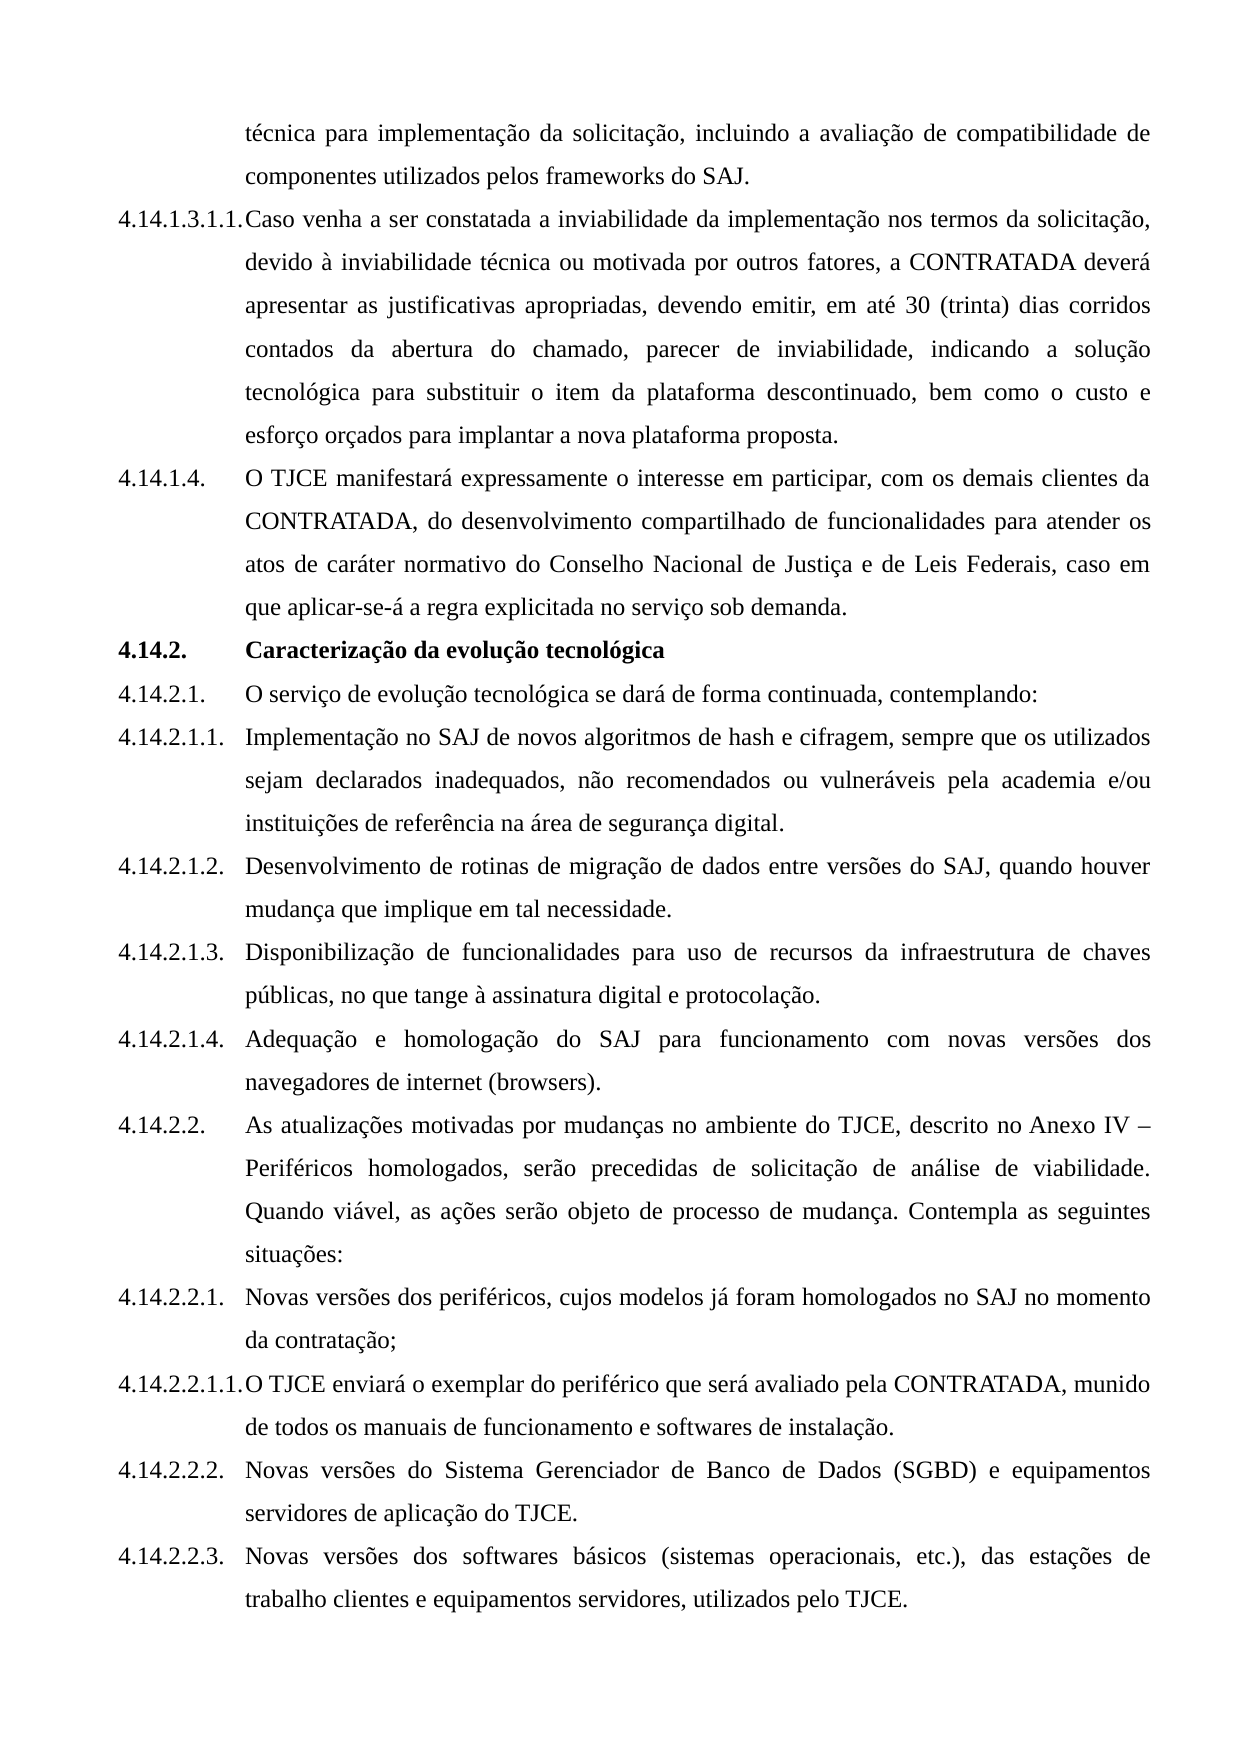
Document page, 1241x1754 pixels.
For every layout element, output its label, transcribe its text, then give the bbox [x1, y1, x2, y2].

list Novas versões do Sistema Gerenciador de Banco de Dados (SGBD) e equipamentos servidores de aplicação do TJCE. [118, 1455, 1152, 1527]
list Uma vez solicitado pelo TJCE, a CONTRATADA deverá realizar a análise de viabilidade técnica para implementação da solicitação, incluindo a avaliação de compatibilidade de componentes utilizados pelos frameworks do SAJ. [118, 118, 1152, 190]
list Caracterização da evolução tecnológica [118, 636, 1152, 664]
list Caso venha a ser constatada a inviabilidade da implementação nos termos da solicitação, devido à inviabilidade técnica ou motivada por outros fatores, a CONTRATADA deverá apresentar as justificativas apropriadas, devendo emitir, em até 30 (trinta) dias corridos contados da abertura do chamado, parecer de inviabilidade, indicando a solução tecnológica para substituir o item da plataforma descontinuado, bem como o custo e esforço orçados para implantar a nova plataforma proposta. [118, 204, 1152, 449]
list Implementação no SAJ de novos algoritmos de hash e cifragem, sempre que os utilizados sejam declarados inadequados, não recomendados ou vulneráveis pela academia e/ou instituições de referência na área de segurança digital. [118, 722, 1152, 837]
list Novas versões dos periféricos, cujos modelos já foram homologados no SAJ no momento da contratação; [118, 1282, 1152, 1354]
list As atualizações motivadas por mudanças no ambiente do TJCE, descrito no Anexo IV – Periféricos homologados, serão precedidas de solicitação de análise de viabilidade. Quando viável, as ações serão objeto de processo de mudança. Contempla as seguintes situações: [118, 1110, 1152, 1268]
list Novas versões dos softwares básicos (sistemas operacionais, etc.), das estações de trabalho clientes e equipamentos servidores, utilizados pelo TJCE. [118, 1541, 1152, 1613]
list O TJCE enviará o exemplar do periférico que será avaliado pela CONTRATADA, munido de todos os manuais de funcionamento e softwares de instalação. [118, 1369, 1152, 1441]
list O serviço de evolução tecnológica se dará de forma continuada, contemplando: [118, 679, 1152, 707]
list O TJCE manifestará expressamente o interesse em participar, com os demais clientes da CONTRATADA, do desenvolvimento compartilhado de funcionalidades para atender os atos de caráter normativo do Conselho Nacional de Justiça e de Leis Federais, caso em que aplicar-se-á a regra explicitada no serviço sob demanda. [118, 463, 1152, 621]
list Adequação e homologação do SAJ para funcionamento com novas versões dos navegadores de internet (browsers). [118, 1024, 1152, 1096]
list Disponibilização de funcionalidades para uso de recursos da infraestrutura de chaves públicas, no que tange à assinatura digital e protocolação. [118, 937, 1152, 1009]
list Desenvolvimento de rotinas de migração de dados entre versões do SAJ, quando houver mudança que implique em tal necessidade. [118, 851, 1152, 923]
